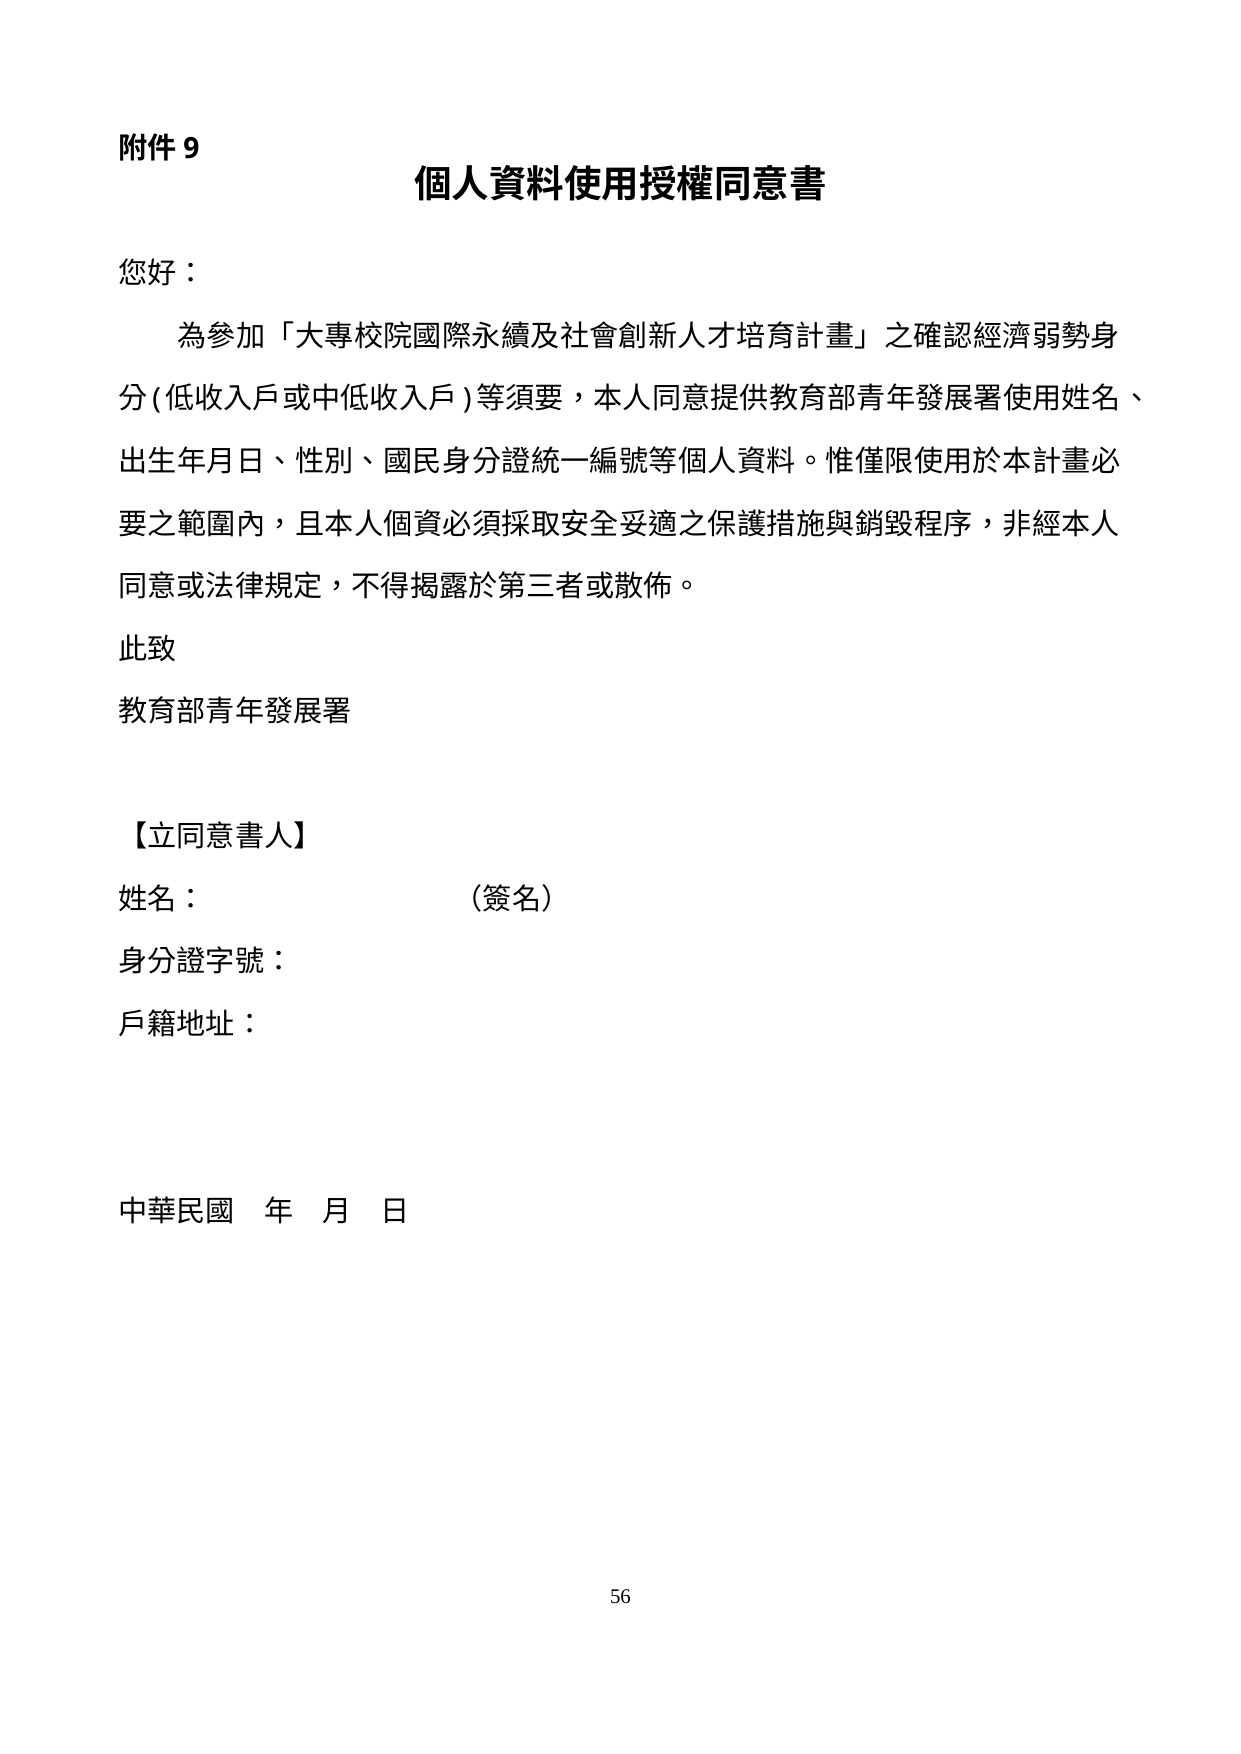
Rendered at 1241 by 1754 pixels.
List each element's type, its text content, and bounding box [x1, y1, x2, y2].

text 戶籍地址： [118, 980, 1122, 1042]
text 【立同意書人】 [118, 792, 1122, 855]
text 附件9 [118, 125, 1122, 167]
text 中華民國 年 月 日 [118, 1167, 1122, 1230]
text 為參加「大專校院國際永續及社會創新人才培育計畫」之確認經濟弱勢身分(低收入戶或中低收入戶)等須要，本人同意提供教育部青年發展署使用姓名、出生年月日、性別、國民身分證統一編號等個人資料。惟僅限使用於本計畫必要之範圍內，且本人個資必須採取安全妥適之保護措施與銷毀程序，非經本人同意或法律規定，不得揭露於第三者或散佈。 [118, 292, 1122, 605]
text 您好： [118, 248, 1122, 292]
text 身分證字號： [118, 917, 1122, 980]
text 個人資料使用授權同意書 [118, 167, 1122, 205]
text 姓名： （簽名） [118, 855, 1122, 917]
text 教育部青年發展署 [118, 667, 1122, 730]
text 此致 [118, 605, 1122, 667]
